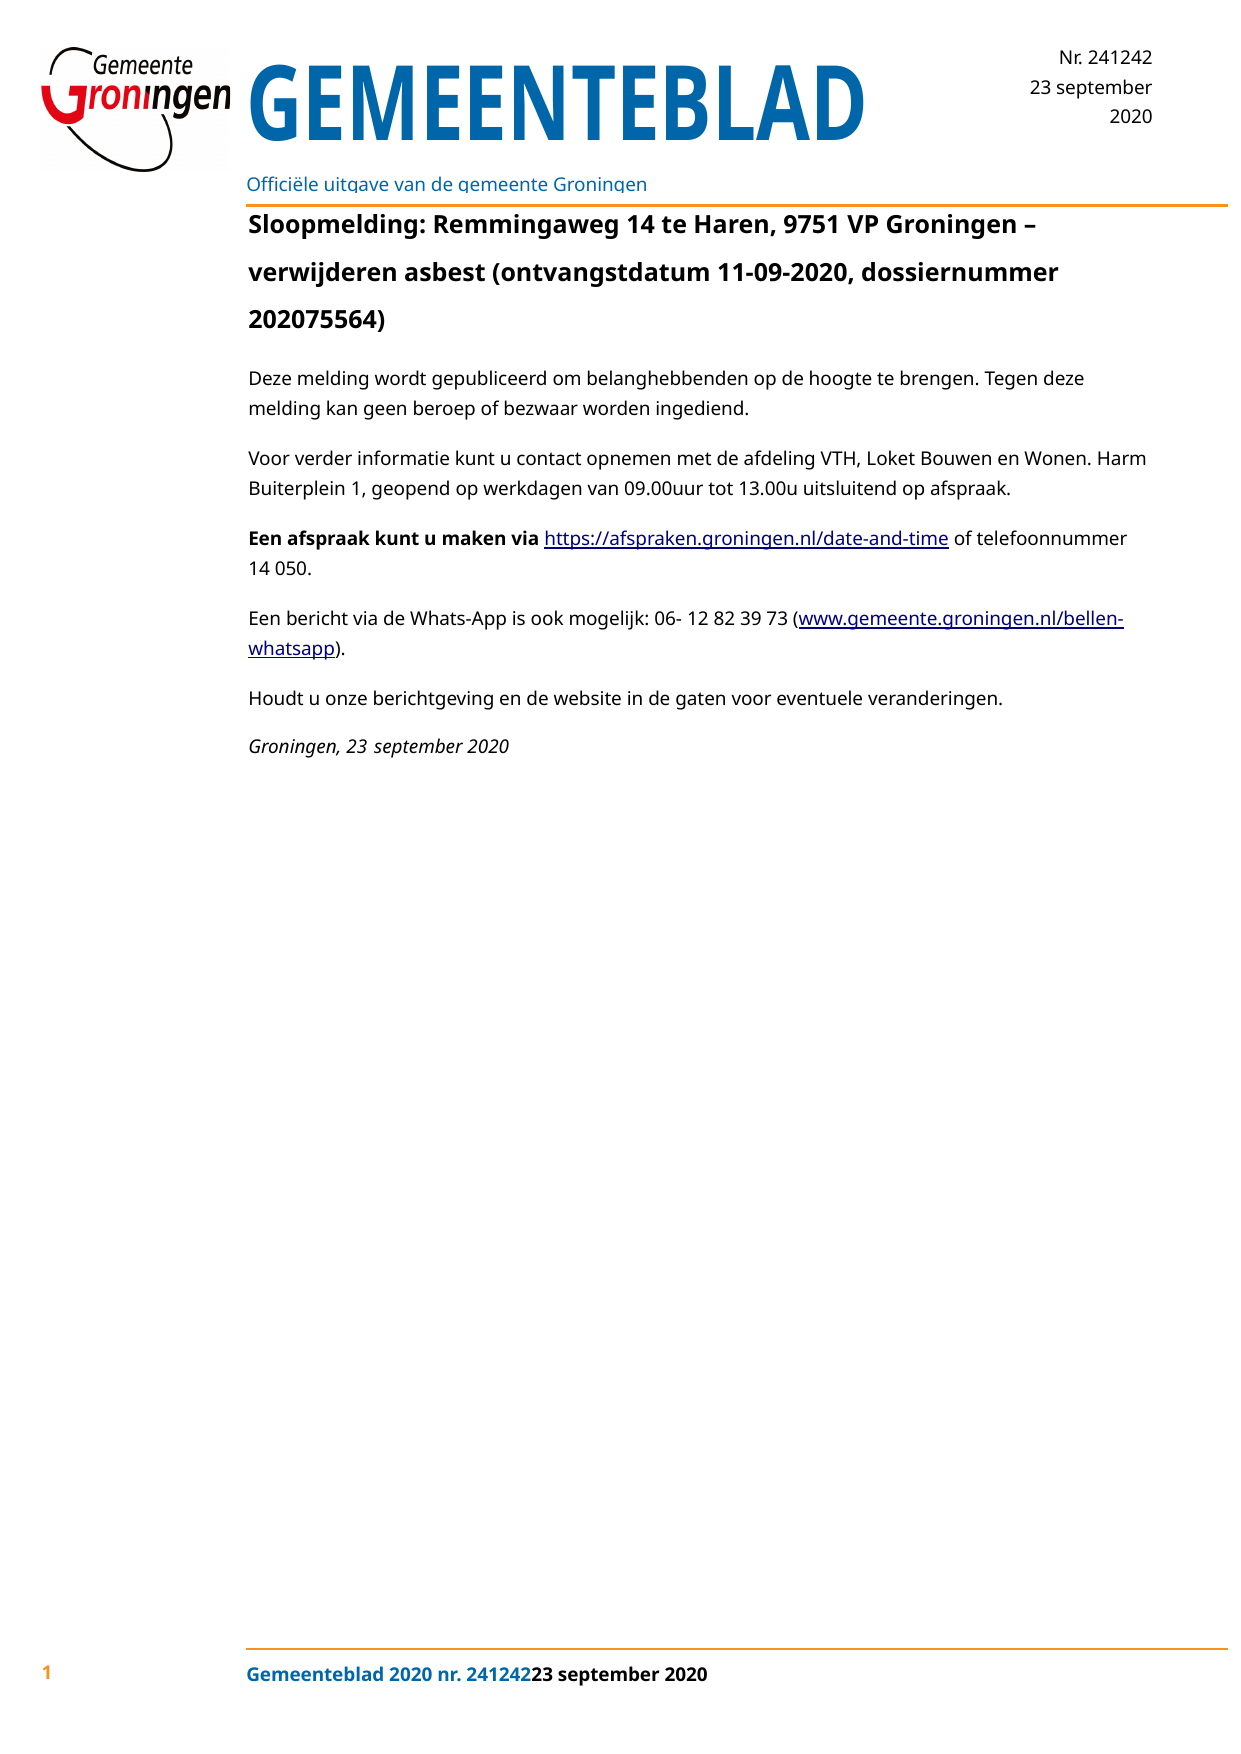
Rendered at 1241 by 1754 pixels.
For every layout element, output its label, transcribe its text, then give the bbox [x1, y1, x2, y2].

text Een afspraak kunt u maken via https://afspraken.groningen.nl/date-and-time of telefoonnummer 14 050. [248, 526, 1152, 581]
text Een bericht via de Whats-App is ook mogelijk: 06- 12 82 39 73 (www.gemeente.groningen.nl/bellen-whatsapp). [248, 606, 1152, 661]
text Deze melding wordt gepubliceerd om belanghebbenden op de hoogte te brengen. Tegen deze melding kan geen beroep of bezwaar worden ingediend. [248, 366, 1152, 421]
picture [41, 47, 231, 172]
text Houdt u onze berichtgeving en de website in de gaten voor eventuele veranderingen. [248, 686, 1152, 711]
text Voor verder informatie kunt u contact opnemen met de afdeling VTH, Loket Bouwen en Wonen. Harm Buiterplein 1, geopend op werkdagen van 09.00uur tot 13.00u uitsluitend op afspraak. [248, 446, 1152, 501]
text Groningen, 23 september 2020 [248, 733, 1152, 759]
text Sloopmelding: Remmingaweg 14 te Haren, 9751 VP Groningen – verwijderen asbest (ontvangstdatum 11-09-2020, dossiernummer 202075564) [248, 207, 1152, 336]
